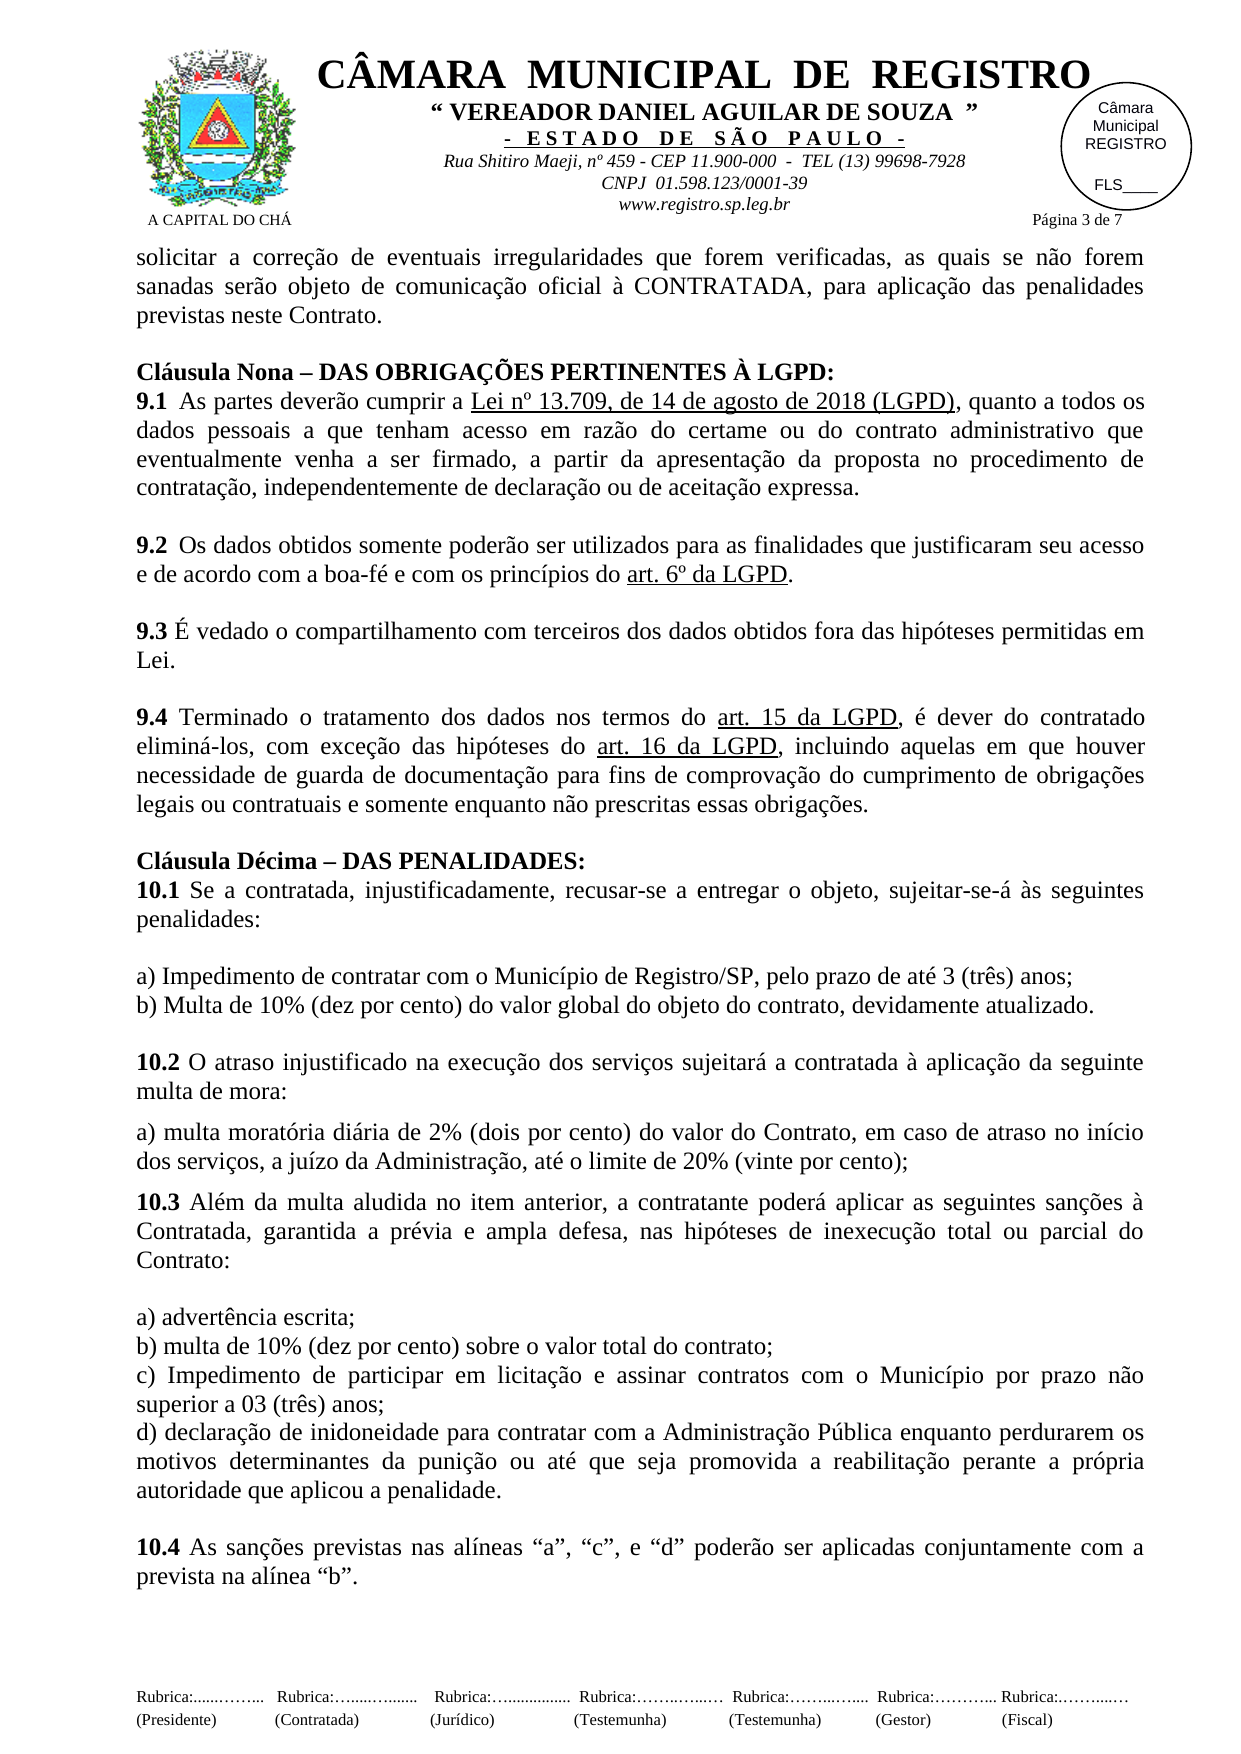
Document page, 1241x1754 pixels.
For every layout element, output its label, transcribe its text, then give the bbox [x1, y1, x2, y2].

list 9.2 Os dados obtidos somente poderão ser utilizados para as finalidades que justificaram seu acesso e de acordo com a boa-fé e com os princípios do art. 6º da LGPD. [136, 530, 1145, 587]
list a) advertência escrita; [136, 1302, 1145, 1331]
list a) multa moratória diária de 2% (dois por cento) do valor do Contrato, em caso de atraso no início dos serviços, a juízo da Administração, até o limite de 20% (vinte por cento); [136, 1117, 1145, 1175]
list 10.3 Além da multa aludida no item anterior, a contratante poderá aplicar as seguintes sanções à Contratada, garantida a prévia e ampla defesa, nas hipóteses de inexecução total ou parcial do Contrato: [136, 1187, 1145, 1274]
list Cláusula Nona – DAS OBRIGAÇÕES PERTINENTES À LGPD: [136, 357, 1145, 386]
list c) Impedimento de participar em licitação e assinar contratos com o Município por prazo não superior a 03 (três) anos; [136, 1360, 1145, 1417]
list 10.4 As sanções previstas nas alíneas “a”, “c”, e “d” poderão ser aplicadas conjuntamente com a prevista na alínea “b”. [136, 1532, 1145, 1590]
list 9.1 As partes deverão cumprir a Lei nº 13.709, de 14 de agosto de 2018 (LGPD), quanto a todos os dados pessoais a que tenham acesso em razão do certame ou do contrato administrativo que eventualmente venha a ser firmado, a partir da apresentação da proposta no procedimento de contratação, independentemente de declaração ou de aceitação expressa. [136, 386, 1145, 501]
list 9.4 Terminado o tratamento dos dados nos termos do art. 15 da LGPD, é dever do contratado eliminá-los, com exceção das hipóteses do art. 16 da LGPD, incluindo aquelas em que houver necessidade de guarda de documentação para fins de comprovação do cumprimento de obrigações legais ou contratuais e somente enquanto não prescritas essas obrigações. [136, 702, 1145, 817]
list Cláusula Décima – DAS PENALIDADES: [136, 846, 1145, 875]
list 10.2 O atraso injustificado na execução dos serviços sujeitará a contratada à aplicação da seguinte multa de mora: [136, 1047, 1145, 1105]
list d) declaração de inidoneidade para contratar com a Administração Pública enquanto perdurarem os motivos determinantes da punição ou até que seja promovida a reabilitação perante a própria autoridade que aplicou a penalidade. [136, 1417, 1145, 1504]
list 9.3 É vedado o compartilhamento com terceiros dos dados obtidos fora das hipóteses permitidas em Lei. [136, 616, 1145, 674]
list a) Impedimento de contratar com o Município de Registro/SP, pelo prazo de até 3 (três) anos; [136, 961, 1145, 990]
list 10.1 Se a contratada, injustificadamente, recusar-se a entregar o objeto, sujeitar-se-á às seguintes penalidades: [136, 875, 1145, 932]
list b) Multa de 10% (dez por cento) do valor global do objeto do contrato, devidamente atualizado. [136, 990, 1145, 1019]
list solicitar a correção de eventuais irregularidades que forem verificadas, as quais se não forem sanadas serão objeto de comunicação oficial à CONTRATADA, para aplicação das penalidades previstas neste Contrato. [136, 242, 1145, 329]
list b) multa de 10% (dez por cento) sobre o valor total do contrato; [136, 1331, 1145, 1360]
